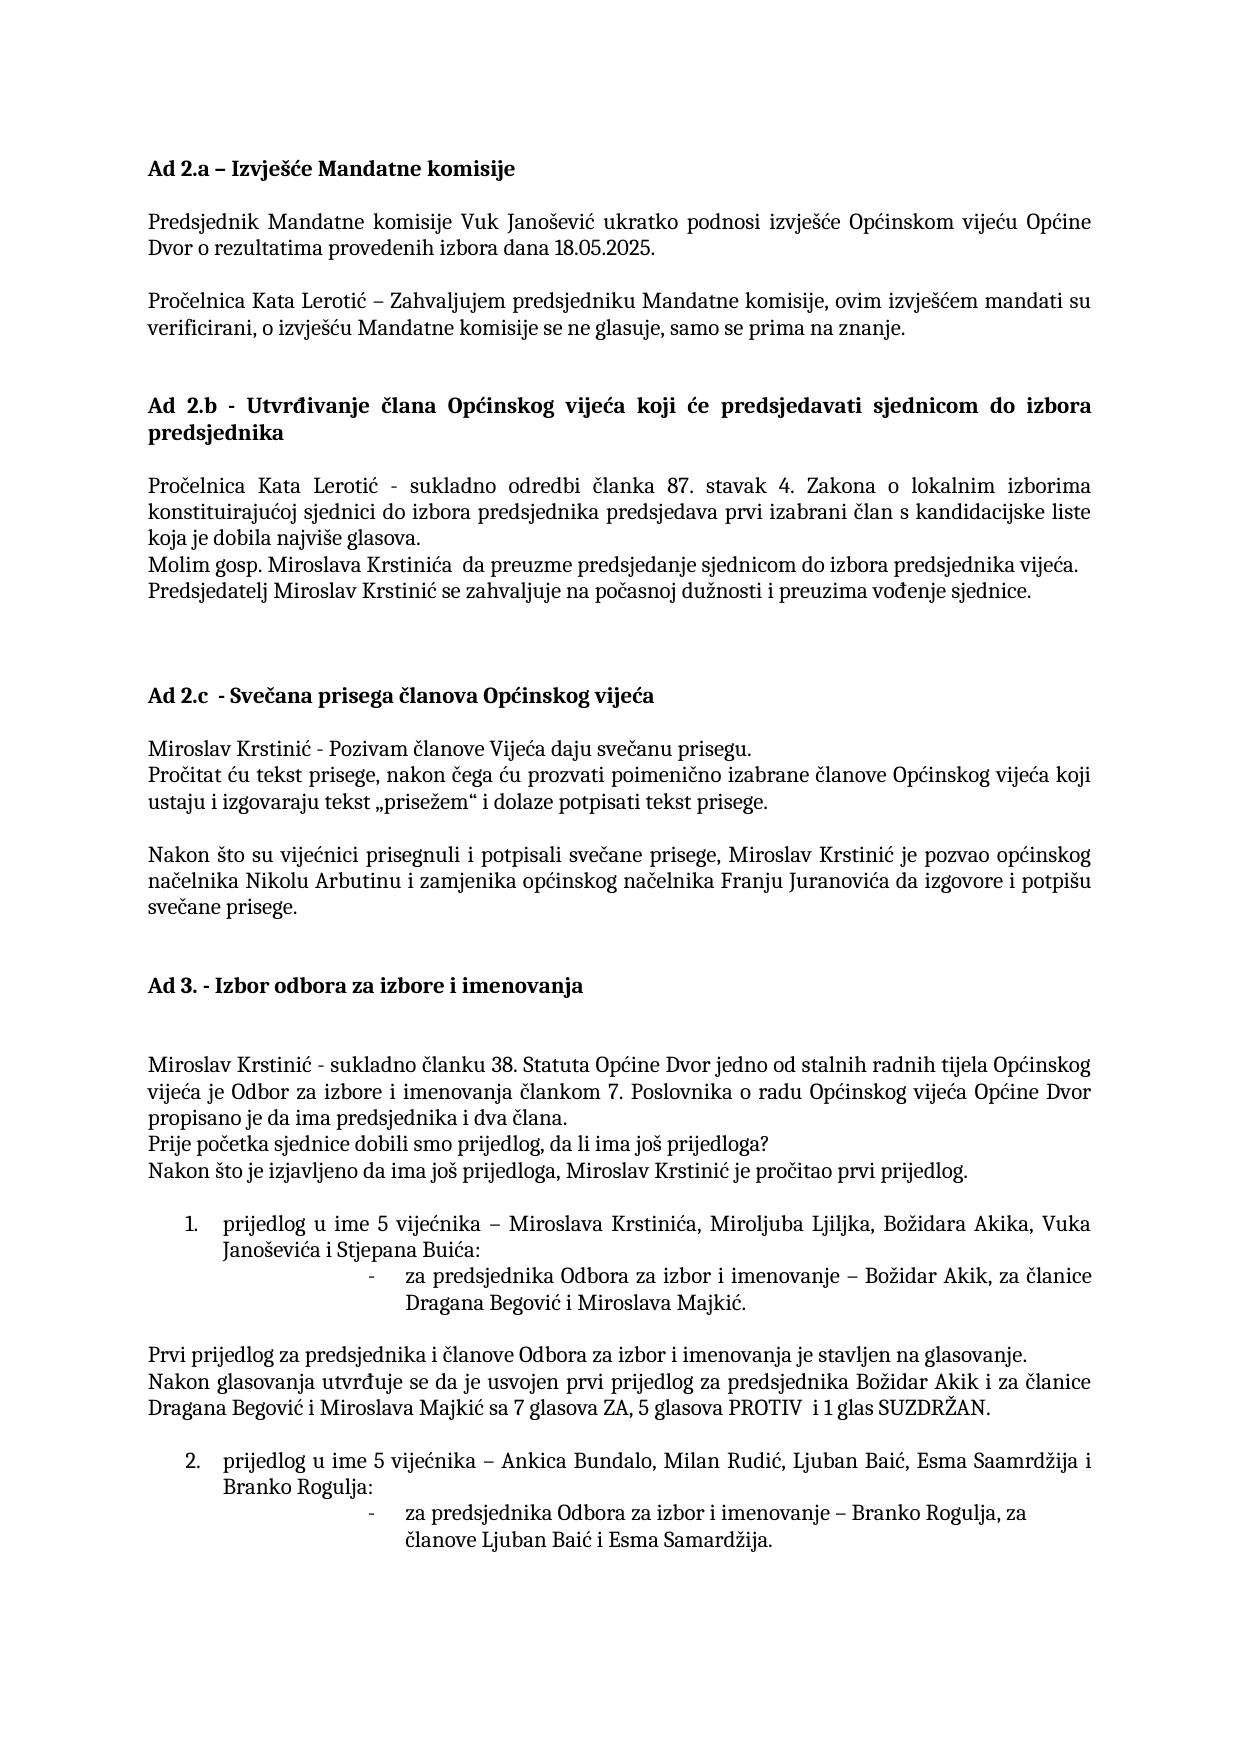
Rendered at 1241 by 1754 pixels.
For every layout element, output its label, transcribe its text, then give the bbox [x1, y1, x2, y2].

text Prvi prijedlog za predsjednika i članove Odbora za izbor i imenovanja je stavljen na glasovanje. [148, 1342, 1093, 1368]
text Molim gosp. Miroslava Krstinića da preuzme predsjedanje sjednicom do izbora predsjednika vijeća. [148, 551, 1093, 578]
list prijedlog u ime 5 vijećnika – Ankica Bundalo, Milan Rudić, Ljuban Baić, Esma Saamrdžija i Branko Rogulja: [185, 1447, 1093, 1500]
text Ad 2.a – Izvješće Mandatne komisije [148, 156, 1093, 182]
text Ad 3. - Izbor odbora za izbore i imenovanja [148, 973, 1093, 999]
list za predsjednika Odbora za izbor i imenovanje – Branko Rogulja, za članove Ljuban Baić i Esma Samardžija. [368, 1500, 1093, 1553]
text Miroslav Krstinić - Pozivam članove Vijeća daju svečanu prisegu. [148, 736, 1093, 762]
text Predsjednik Mandatne komisije Vuk Janošević ukratko podnosi izvješće Općinskom vijeću Općine Dvor o rezultatima provedenih izbora dana 18.05.2025. [148, 209, 1093, 262]
list prijedlog u ime 5 vijećnika – Miroslava Krstinića, Miroljuba Ljiljka, Božidara Akika, Vuka Janoševića i Stjepana Buića: [185, 1210, 1093, 1263]
text Pročitat ću tekst prisege, nakon čega ću prozvati poimenično izabrane članove Općinskog vijeća koji ustaju i izgovaraju tekst „prisežem“ i dolaze potpisati tekst prisege. [148, 762, 1093, 815]
text Nakon što su vijećnici prisegnuli i potpisali svečane prisege, Miroslav Krstinić je pozvao općinskog načelnika Nikolu Arbutinu i zamjenika općinskog načelnika Franju Juranovića da izgovore i potpišu svečane prisege. [148, 841, 1093, 920]
text Nakon što je izjavljeno da ima još prijedloga, Miroslav Krstinić je pročitao prvi prijedlog. [148, 1158, 1093, 1184]
text Ad 2.c - Svečana prisega članova Općinskog vijeća [148, 683, 1093, 709]
text Predsjedatelj Miroslav Krstinić se zahvaljuje na počasnoj dužnosti i preuzima vođenje sjednice. [148, 578, 1093, 604]
list za predsjednika Odbora za izbor i imenovanje – Božidar Akik, za članice Dragana Begović i Miroslava Majkić. [368, 1263, 1093, 1316]
text Nakon glasovanja utvrđuje se da je usvojen prvi prijedlog za predsjednika Božidar Akik i za članice Dragana Begović i Miroslava Majkić sa 7 glasova ZA, 5 glasova PROTIV i 1 glas SUZDRŽAN. [148, 1368, 1093, 1421]
text Miroslav Krstinić - sukladno članku 38. Statuta Općine Dvor jedno od stalnih radnih tijela Općinskog vijeća je Odbor za izbore i imenovanja člankom 7. Poslovnika o radu Općinskog vijeća Općine Dvor propisano je da ima predsjednika i dva člana. [148, 1052, 1093, 1131]
text Prije početka sjednice dobili smo prijedlog, da li ima još prijedloga? [148, 1131, 1093, 1158]
text Ad 2.b - Utvrđivanje člana Općinskog vijeća koji će predsjedavati sjednicom do izbora predsjednika [148, 393, 1093, 446]
text Pročelnica Kata Lerotić – Zahvaljujem predsjedniku Mandatne komisije, ovim izvješćem mandati su verificirani, o izvješću Mandatne komisije se ne glasuje, samo se prima na znanje. [148, 288, 1093, 341]
text Pročelnica Kata Lerotić - sukladno odredbi članka 87. stavak 4. Zakona o lokalnim izborima konstituirajućoj sjednici do izbora predsjednika predsjedava prvi izabrani član s kandidacijske liste koja je dobila najviše glasova. [148, 472, 1093, 551]
